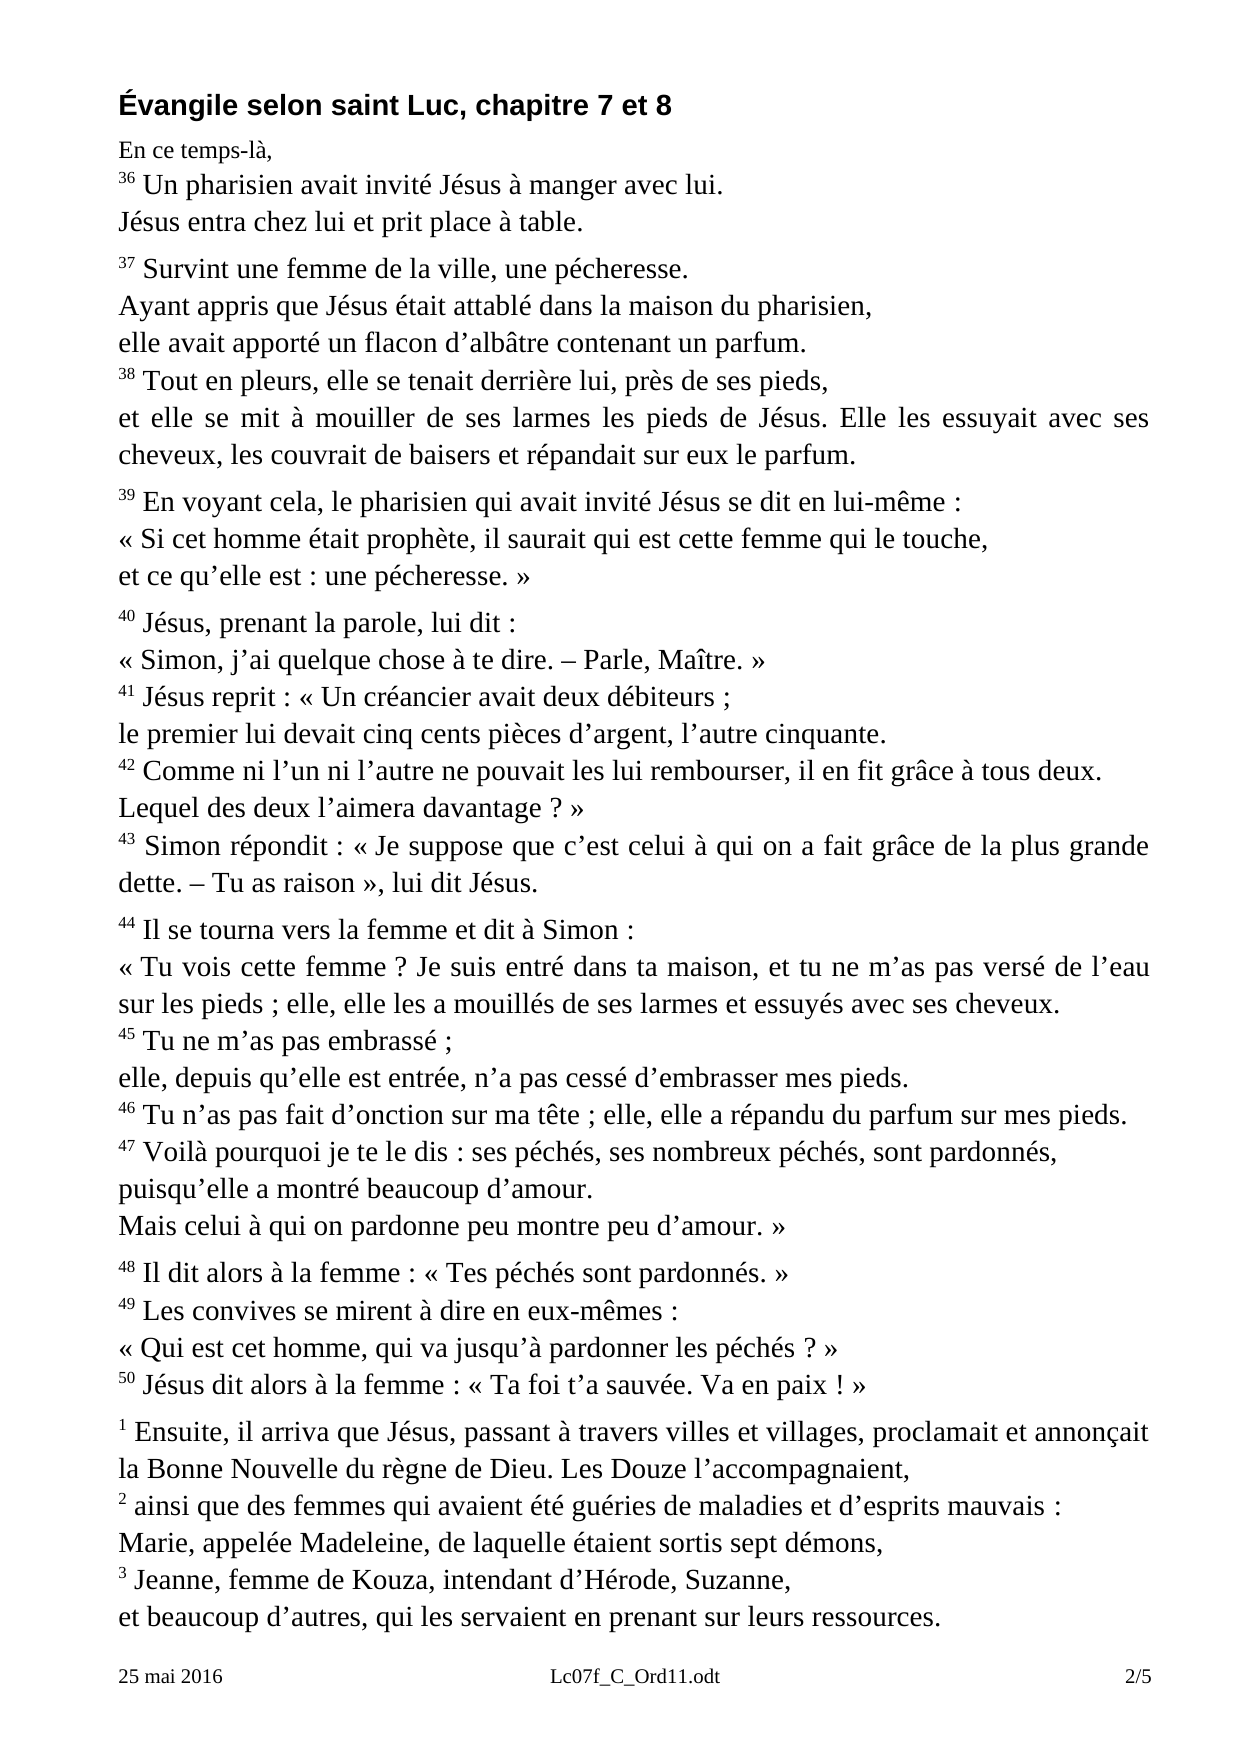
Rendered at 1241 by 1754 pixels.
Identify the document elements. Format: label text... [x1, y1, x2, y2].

text 46 Tu n’as pas fait d’onction sur ma tête ; elle, elle a répandu du parfum sur mes pieds. [118, 1098, 1152, 1131]
text 44 Il se tourna vers la femme et dit à Simon : [118, 913, 1152, 945]
text Ayant appris que Jésus était attablé dans la maison du pharisien, [118, 290, 1152, 322]
text 3 Jeanne, femme de Kouza, intendant d’Hérode, Suzanne, [118, 1563, 1152, 1596]
text 45 Tu ne m’as pas embrassé ; [118, 1024, 1152, 1057]
text elle, depuis qu’elle est entrée, n’a pas cessé d’embrasser mes pieds. [118, 1061, 1152, 1094]
text 38 Tout en pleurs, elle se tenait derrière lui, près de ses pieds, [118, 364, 1152, 396]
text 39 En voyant cela, le pharisien qui avait invité Jésus se dit en lui-même : [118, 485, 1152, 517]
text 40 Jésus, prenant la parole, lui dit : [118, 606, 1152, 639]
text Jésus entra chez lui et prit place à table. [118, 206, 1152, 238]
text 50 Jésus dit alors à la femme : « Ta foi t’a sauvée. Va en paix ! » [118, 1368, 1152, 1400]
text Lequel des deux l’aimera davantage ? » [118, 792, 1152, 824]
text « Si cet homme était prophète, il saurait qui est cette femme qui le touche, [118, 522, 1152, 554]
text elle avait apporté un flacon d’albâtre contenant un parfum. [118, 327, 1152, 359]
text 49 Les convives se mirent à dire en eux-mêmes : [118, 1294, 1152, 1326]
text le premier lui devait cinq cents pièces d’argent, l’autre cinquante. [118, 718, 1152, 750]
subtitle Évangile selon saint Luc, chapitre 7 et 8 [118, 88, 1152, 121]
text 1 Ensuite, il arriva que Jésus, passant à travers villes et villages, proclamait et annonçait la Bonne Nouvelle du règne de Dieu. Les Douze l’accompagnaient, [118, 1415, 1152, 1484]
text Marie, appelée Madeleine, de laquelle étaient sortis sept démons, [118, 1526, 1152, 1559]
text « Simon, j’ai quelque chose à te dire. – Parle, Maître. » [118, 643, 1152, 676]
text 36 Un pharisien avait invité Jésus à manger avec lui. [118, 168, 1152, 201]
text et elle se mit à mouiller de ses larmes les pieds de Jésus. Elle les essuyait avec ses cheveux, les couvrait de baisers et répandait sur eux le parfum. [118, 401, 1152, 470]
text Mais celui à qui on pardonne peu montre peu d’amour. » [118, 1210, 1152, 1242]
text 41 Jésus reprit : « Un créancier avait deux débiteurs ; [118, 681, 1152, 713]
text 37 Survint une femme de la ville, une pécheresse. [118, 253, 1152, 285]
text 43 Simon répondit : « Je suppose que c’est celui à qui on a fait grâce de la plus grande dette. – Tu as raison », lui dit Jésus. [118, 829, 1152, 898]
text puisqu’elle a montré beaucoup d’amour. [118, 1173, 1152, 1205]
text 42 Comme ni l’un ni l’autre ne pouvait les lui rembourser, il en fit grâce à tous deux. [118, 755, 1152, 787]
text En ce temps-là, [118, 136, 1152, 164]
text « Tu vois cette femme ? Je suis entré dans ta maison, et tu ne m’as pas versé de l’eau sur les pieds ; elle, elle les a mouillés de ses larmes et essuyés avec ses cheveux. [118, 950, 1152, 1019]
text 2 ainsi que des femmes qui avaient été guéries de maladies et d’esprits mauvais : [118, 1489, 1152, 1522]
text 47 Voilà pourquoi je te le dis : ses péchés, ses nombreux péchés, sont pardonnés, [118, 1136, 1152, 1168]
text et ce qu’elle est : une pécheresse. » [118, 559, 1152, 592]
text et beaucoup d’autres, qui les servaient en prenant sur leurs ressources. [118, 1601, 1152, 1633]
text « Qui est cet homme, qui va jusqu’à pardonner les péchés ? » [118, 1331, 1152, 1363]
text 48 Il dit alors à la femme : « Tes péchés sont pardonnés. » [118, 1257, 1152, 1289]
